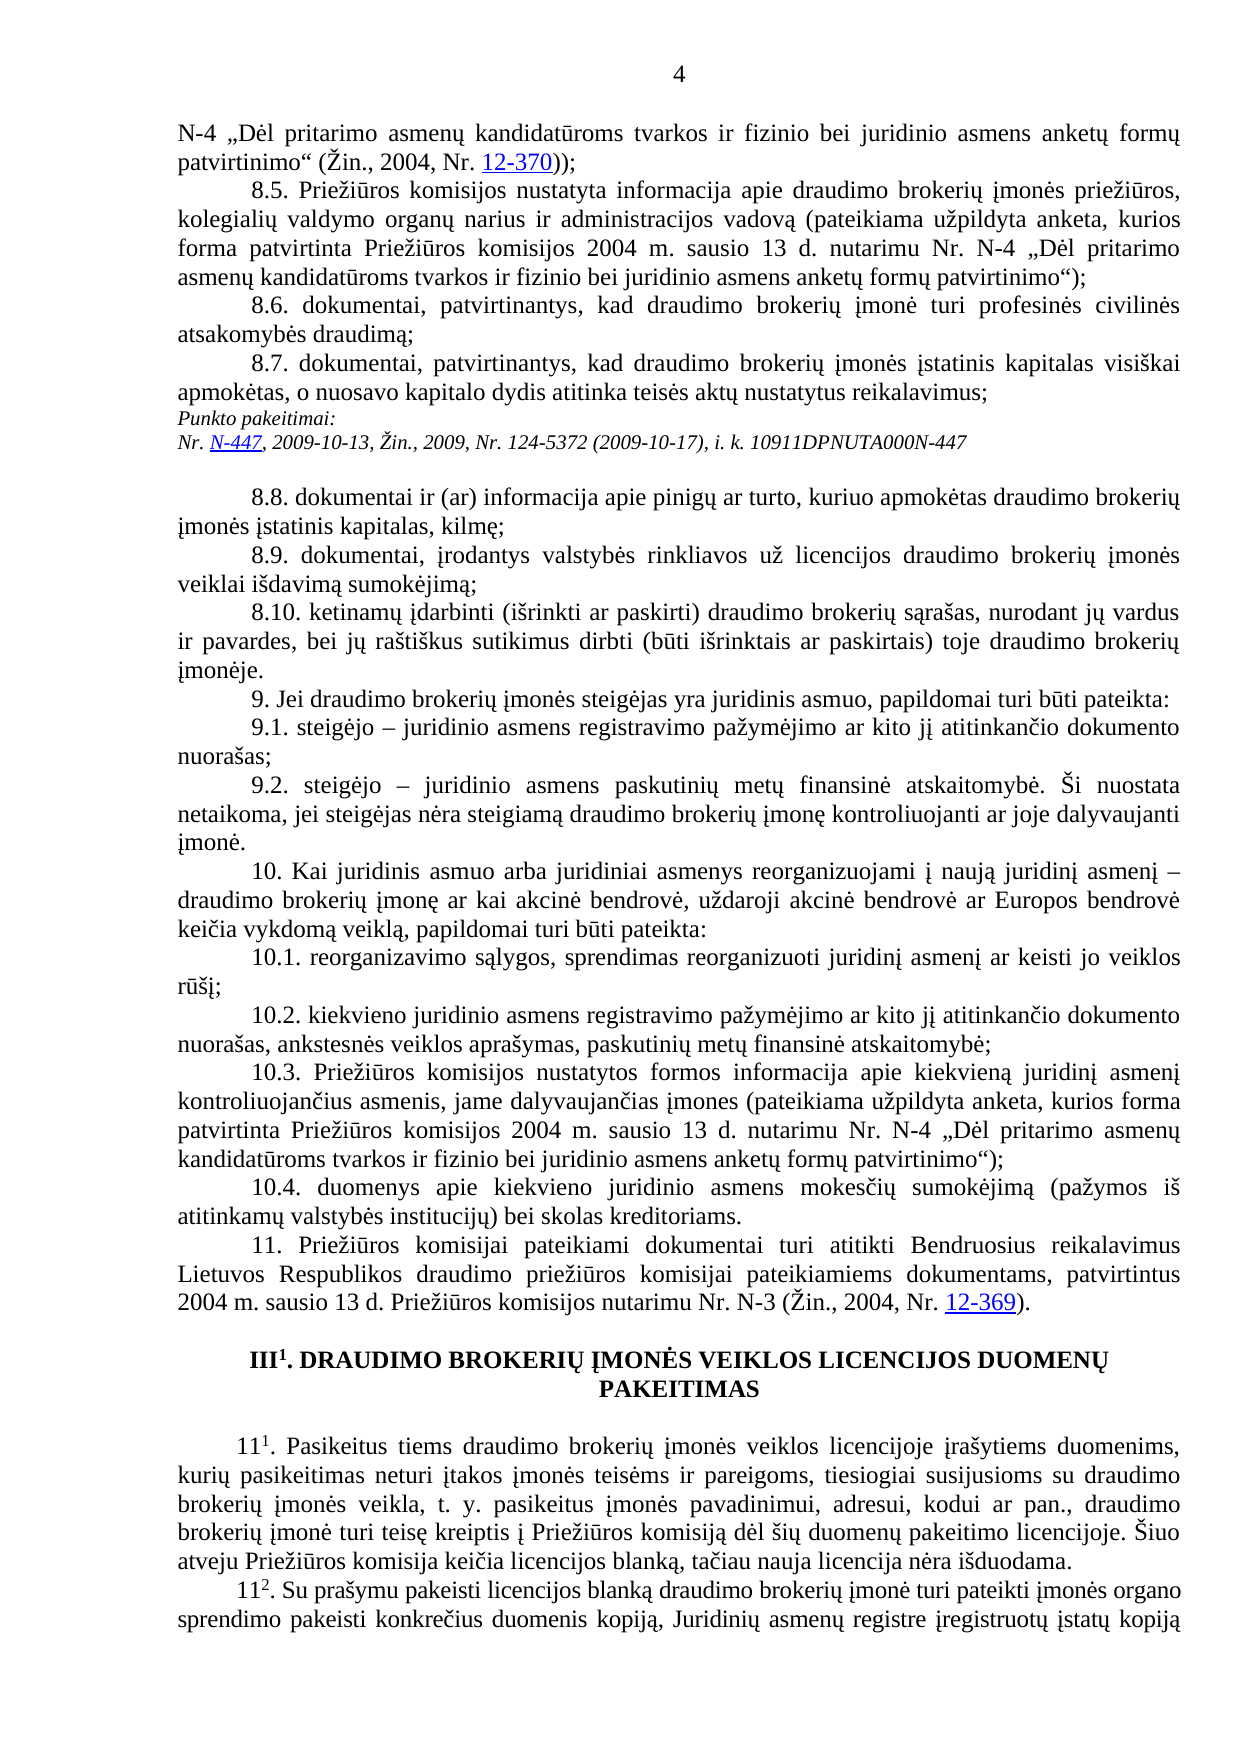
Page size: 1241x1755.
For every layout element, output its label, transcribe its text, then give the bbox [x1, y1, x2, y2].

text 8.7. dokumentai, patvirtinantys, kad draudimo brokerių įmonės įstatinis kapitalas visiškai apmokėtas, o nuosavo kapitalo dydis atitinka teisės aktų nustatytus reikalavimus; [177, 348, 1181, 406]
text 9.2. steigėjo – juridinio asmens paskutinių metų finansinė atskaitomybė. Ši nuostata netaikoma, jei steigėjas nėra steigiamą draudimo brokerių įmonę kontroliuojanti ar joje dalyvaujanti įmonė. [177, 770, 1181, 856]
text 10.1. reorganizavimo sąlygos, sprendimas reorganizuoti juridinį asmenį ar keisti jo veiklos rūšį; [177, 942, 1181, 1000]
text 9.1. steigėjo – juridinio asmens registravimo pažymėjimo ar kito jį atitinkančio dokumento nuorašas; [177, 712, 1181, 770]
text Punkto pakeitimai: [177, 406, 1181, 430]
text 11. Priežiūros komisijai pateikiami dokumentai turi atitikti Bendruosius reikalavimus Lietuvos Respublikos draudimo priežiūros komisijai pateikiamiems dokumentams, patvirtintus 2004 m. sausio 13 d. Priežiūros komisijos nutarimu Nr. N-3 (Žin., 2004, Nr. 12-369). [177, 1230, 1181, 1316]
text 10.3. Priežiūros komisijos nustatytos formos informacija apie kiekvieną juridinį asmenį kontroliuojančius asmenis, jame dalyvaujančias įmones (pateikiama užpildyta anketa, kurios forma patvirtinta Priežiūros komisijos 2004 m. sausio 13 d. nutarimu Nr. N-4 „Dėl pritarimo asmenų kandidatūroms tvarkos ir fizinio bei juridinio asmens anketų formų patvirtinimo“); [177, 1057, 1181, 1172]
text 112. Su prašymu pakeisti licencijos blanką draudimo brokerių įmonė turi pateikti įmonės organo sprendimo pakeisti konkrečius duomenis kopiją, Juridinių asmenų registre įregistruotų įstatų kopiją [177, 1575, 1181, 1632]
text Nr. N-447, 2009-10-13, Žin., 2009, Nr. 124-5372 (2009-10-17), i. k. 10911DPNUTA000N-447 [177, 430, 1181, 454]
text 111. Pasikeitus tiems draudimo brokerių įmonės veiklos licencijoje įrašytiems duomenims, kurių pasikeitimas neturi įtakos įmonės teisėms ir pareigoms, tiesiogiai susijusioms su draudimo brokerių įmonės veikla, t. y. pasikeitus įmonės pavadinimui, adresui, kodui ar pan., draudimo brokerių įmonė turi teisę kreiptis į Priežiūros komisiją dėl šių duomenų pakeitimo licencijoje. Šiuo atveju Priežiūros komisija keičia licencijos blanką, tačiau nauja licencija nėra išduodama. [177, 1431, 1181, 1575]
text 8.6. dokumentai, patvirtinantys, kad draudimo brokerių įmonė turi profesinės civilinės atsakomybės draudimą; [177, 291, 1181, 348]
text 9. Jei draudimo brokerių įmonės steigėjas yra juridinis asmuo, papildomai turi būti pateikta: [177, 684, 1181, 712]
text 10.2. kiekvieno juridinio asmens registravimo pažymėjimo ar kito jį atitinkančio dokumento nuorašas, ankstesnės veiklos aprašymas, paskutinių metų finansinė atskaitomybė; [177, 1000, 1181, 1057]
text III1. DRAUDIMO BROKERIŲ ĮMONĖS VEIKLOS LICENCIJOS DUOMENŲ PAKEITIMAS [177, 1345, 1181, 1402]
text 10. Kai juridinis asmuo arba juridiniai asmenys reorganizuojami į naują juridinį asmenį – draudimo brokerių įmonę ar kai akcinė bendrovė, uždaroji akcinė bendrovė ar Europos bendrovė keičia vykdomą veiklą, papildomai turi būti pateikta: [177, 856, 1181, 942]
text N-4 „Dėl pritarimo asmenų kandidatūroms tvarkos ir fizinio bei juridinio asmens anketų formų patvirtinimo“ (Žin., 2004, Nr. 12-370)); [177, 118, 1181, 176]
text 8.5. Priežiūros komisijos nustatyta informacija apie draudimo brokerių įmonės priežiūros, kolegialių valdymo organų narius ir administracijos vadovą (pateikiama užpildyta anketa, kurios forma patvirtinta Priežiūros komisijos 2004 m. sausio 13 d. nutarimu Nr. N-4 „Dėl pritarimo asmenų kandidatūroms tvarkos ir fizinio bei juridinio asmens anketų formų patvirtinimo“); [177, 176, 1181, 291]
text 8.9. dokumentai, įrodantys valstybės rinkliavos už licencijos draudimo brokerių įmonės veiklai išdavimą sumokėjimą; [177, 540, 1181, 597]
text 8.8. dokumentai ir (ar) informacija apie pinigų ar turto, kuriuo apmokėtas draudimo brokerių įmonės įstatinis kapitalas, kilmę; [177, 482, 1181, 540]
text 8.10. ketinamų įdarbinti (išrinkti ar paskirti) draudimo brokerių sąrašas, nurodant jų vardus ir pavardes, bei jų raštiškus sutikimus dirbti (būti išrinktais ar paskirtais) toje draudimo brokerių įmonėje. [177, 597, 1181, 684]
text 10.4. duomenys apie kiekvieno juridinio asmens mokesčių sumokėjimą (pažymos iš atitinkamų valstybės institucijų) bei skolas kreditoriams. [177, 1172, 1181, 1230]
